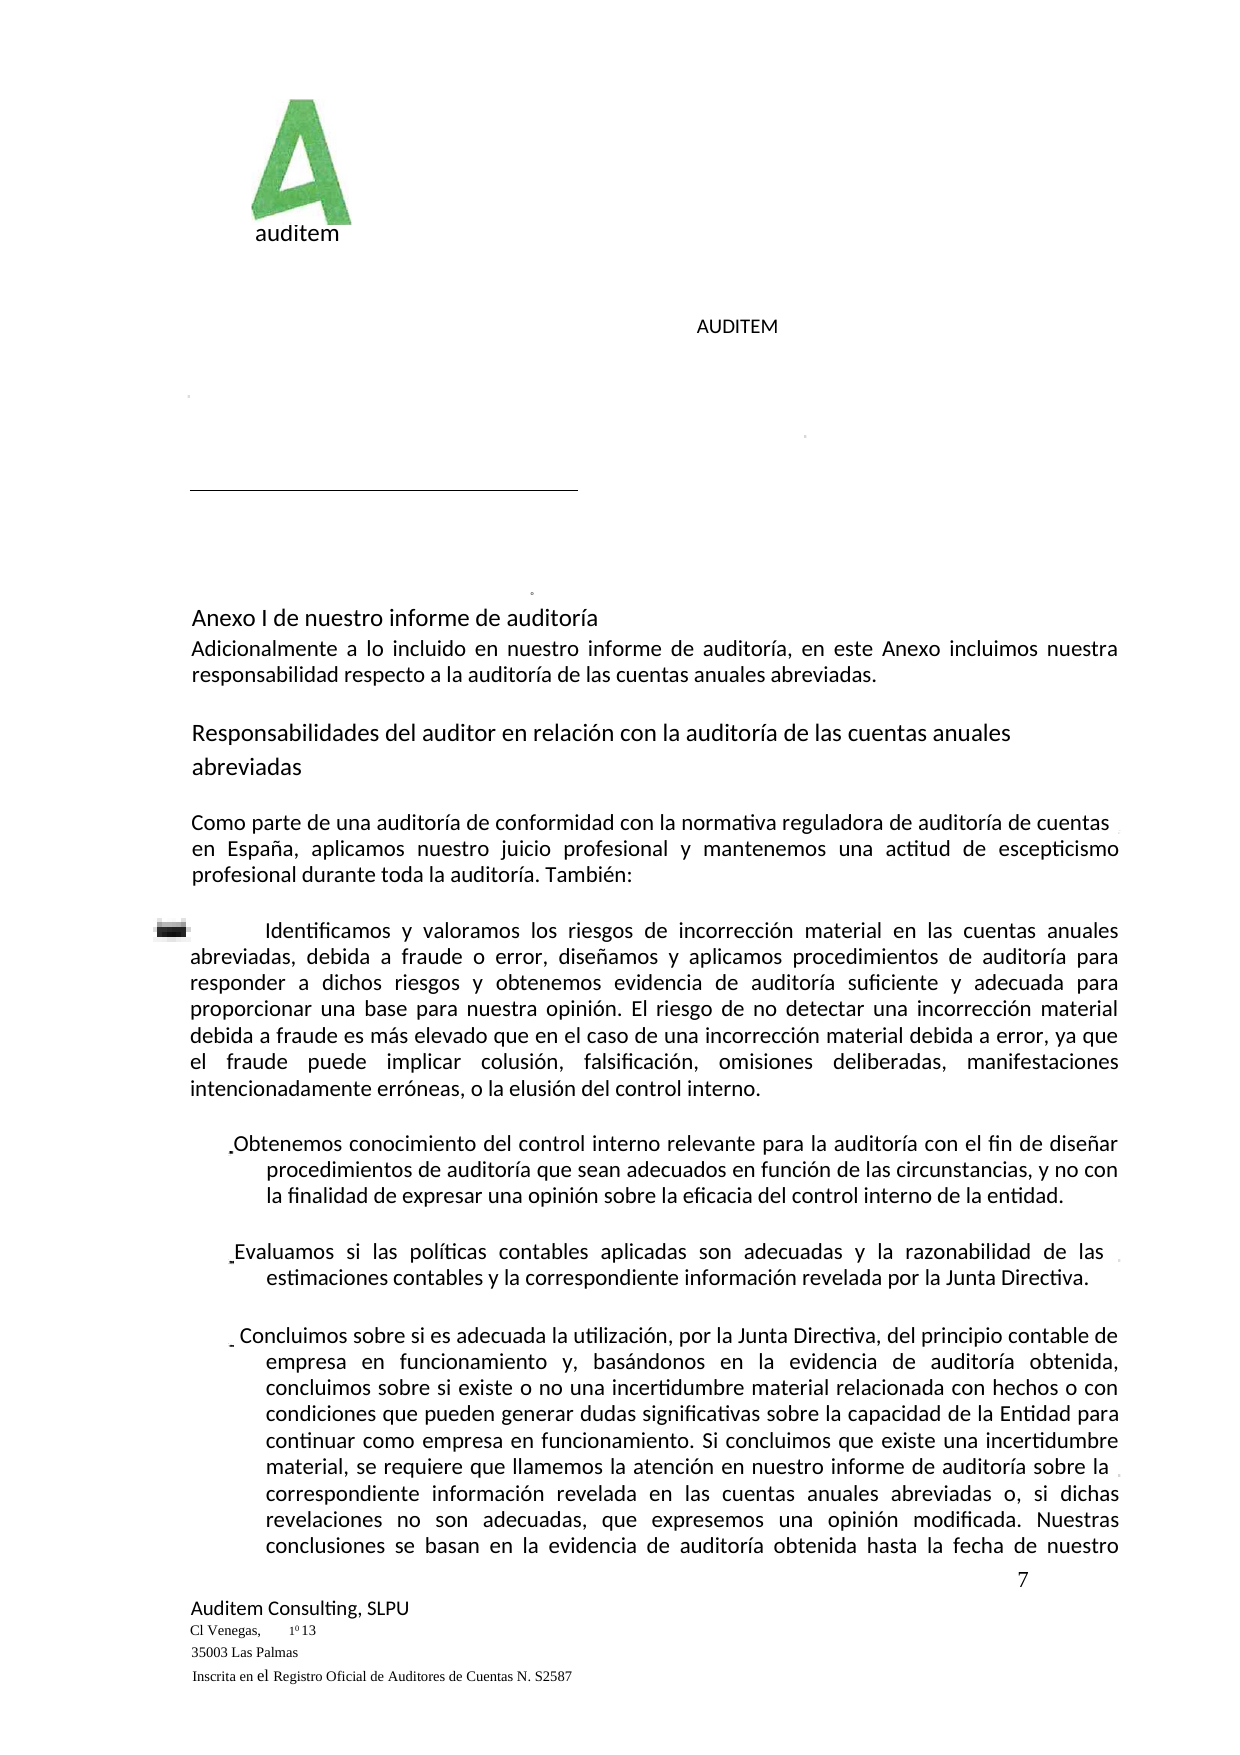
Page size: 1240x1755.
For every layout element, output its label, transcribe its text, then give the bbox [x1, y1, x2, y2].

list Identificamos y valoramos los riesgos de incorrección material en las cuentas anuales abreviadas, debida a fraude o error, diseñamos y aplicamos procedimientos de auditoría para responder a dichos riesgos y obtenemos evidencia de auditoría suficiente y adecuada para proporcionar una base para nuestra opinión. El riesgo de no detectar una incorrección material debida a fraude es más elevado que en el caso de una incorrección material debida a error, ya que el fraude puede implicar colusión, falsificación, omisiones deliberadas, manifestaciones intencionadamente erróneas, o la elusión del control interno. [152, 917, 1120, 1102]
text Concluimos sobre si es adecuada la utilización, por la Junta Directiva, del principio contable de empresa en funcionamiento y, basándonos en la evidencia de auditoría obtenida, concluimos sobre si existe o no una incertidumbre material relacionada con hechos o con condiciones que pueden generar dudas significativas sobre la capacidad de la Entidad para continuar como empresa en funcionamiento. Si concluimos que existe una incertidumbre material, se requiere que llamemos la atención en nuestro informe de auditoría sobre la correspondiente información revelada en las cuentas anuales abreviadas o, si dichas revelaciones no son adecuadas, que expresemos una opinión modificada. Nuestras conclusiones se basan en la evidencia de auditoría obtenida hasta la fecha de nuestro [228, 1322, 1120, 1559]
text Obtenemos conocimiento del control interno relevante para la auditoría con el fin de diseñar procedimientos de auditoría que sean adecuados en función de las circunstancias, y no con la finalidad de expresar una opinión sobre la eficacia del control interno de la entidad. [228, 1131, 1120, 1209]
text o [530, 589, 1122, 601]
subtitle Responsabilidades del auditor en relación con la auditoría de las cuentas anuales abreviadas [192, 717, 1122, 782]
subtitle Anexo I de nuestro informe de auditoría [192, 602, 1122, 633]
text AUDITEM [485, 313, 994, 338]
text Como parte de una auditoría de conformidad con la normativa reguladora de auditoría de cuentas en España, aplicamos nuestro juicio profesional y mantenemos una actitud de escepticismo profesional durante toda la auditoría. También: [191, 809, 1120, 888]
text Evaluamos si las políticas contables aplicadas son adecuadas y la razonabilidad de las estimaciones contables y la correspondiente información revelada por la Junta Directiva. [228, 1238, 1120, 1291]
text Adicionalmente a lo incluido en nuestro informe de auditoría, en este Anexo incluimos nuestra responsabilidad respecto a la auditoría de las cuentas anuales abreviadas. [191, 636, 1120, 688]
